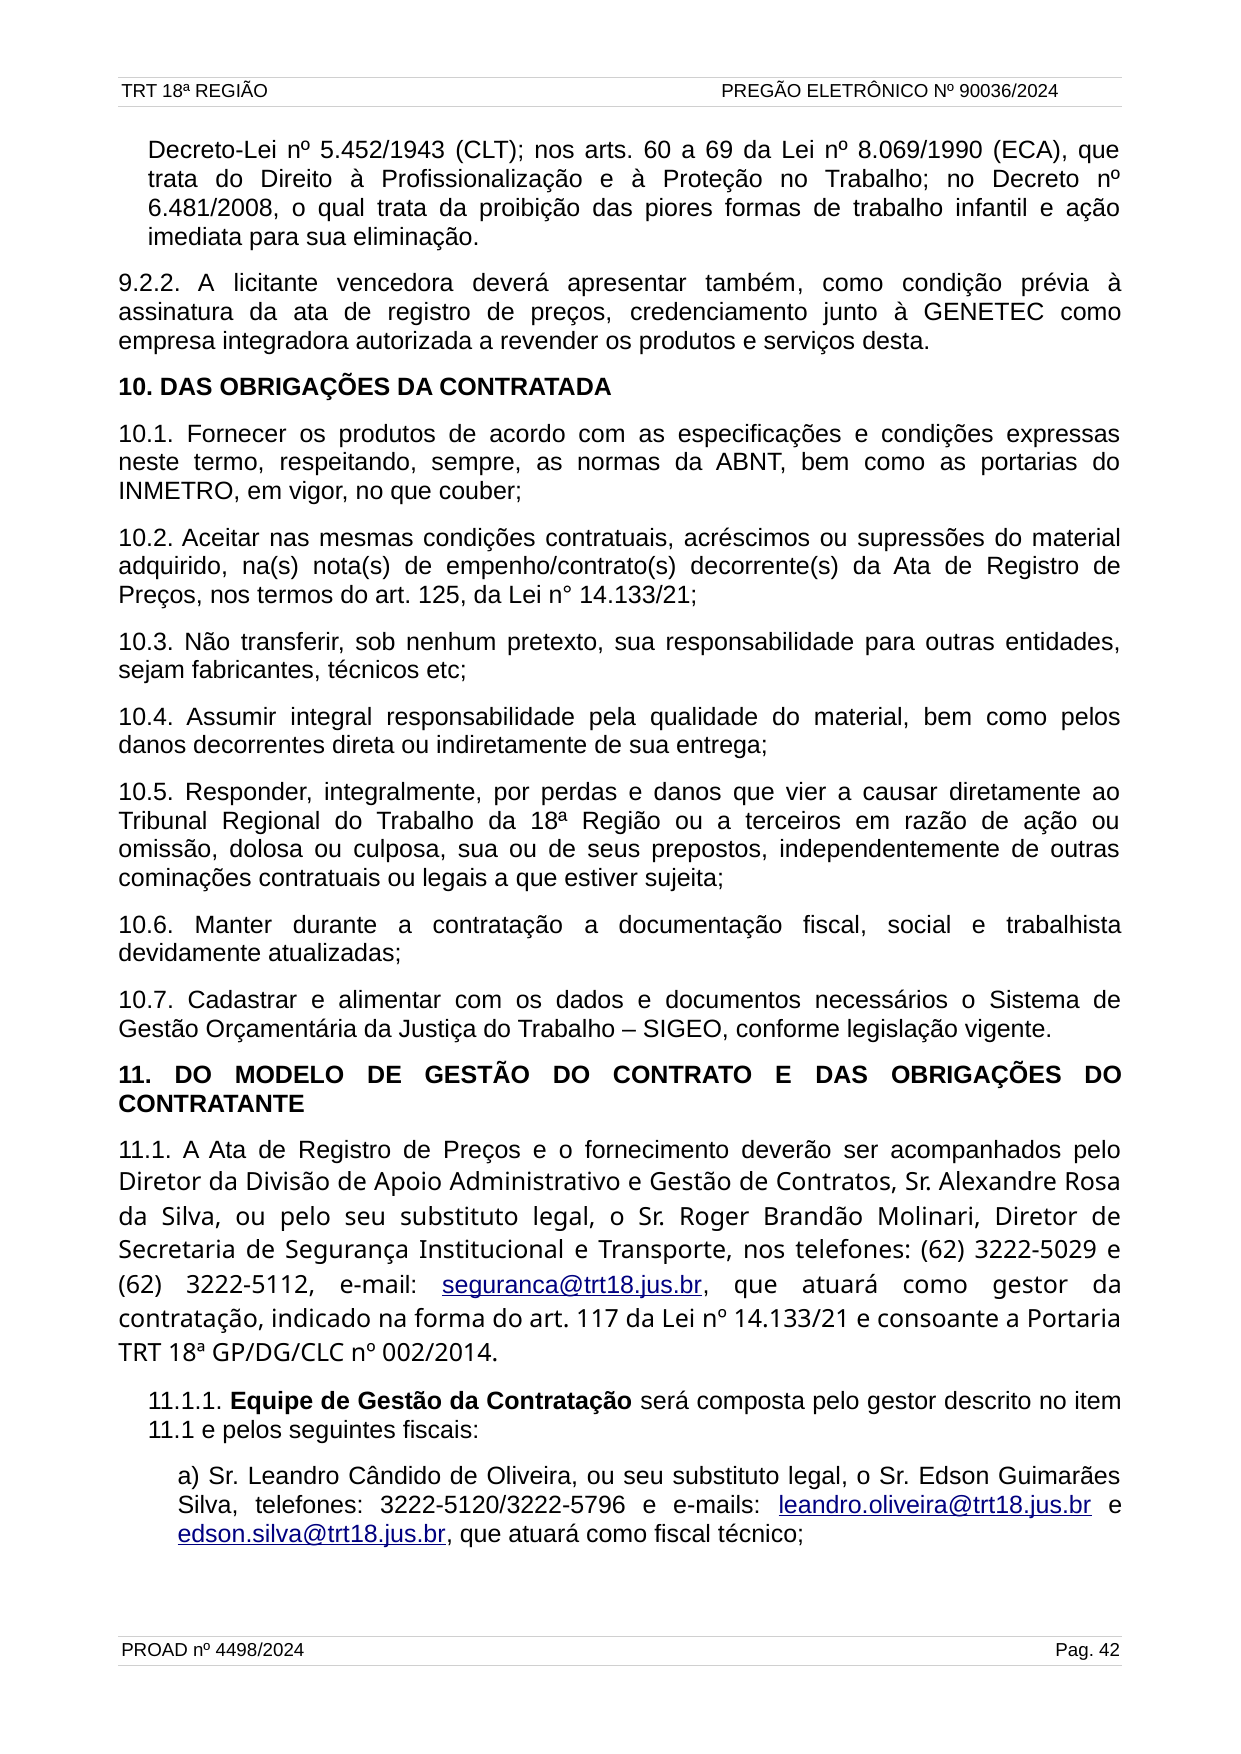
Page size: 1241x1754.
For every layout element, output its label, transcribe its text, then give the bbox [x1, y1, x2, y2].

text 10.7. Cadastrar e alimentar com os dados e documentos necessários o Sistema de Gestão Orçamentária da Justiça do Trabalho – SIGEO, conforme legislação vigente. [118, 985, 1122, 1042]
text 11.1. A Ata de Registro de Preços e o fornecimento deverão ser acompanhados pelo Diretor da Divisão de Apoio Administrativo e Gestão de Contratos, Sr. Alexandre Rosa da Silva, ou pelo seu substituto legal, o Sr. Roger Brandão Molinari, Diretor de Secretaria de Segurança Institucional e Transporte, nos telefones: (62) 3222-5029 e (62) 3222-5112, e-mail: seguranca@trt18.jus.br, que atuará como gestor da contratação, indicado na forma do art. 117 da Lei nº 14.133/21 e consoante a Portaria TRT 18ª GP/DG/CLC nº 002/2014. [118, 1135, 1122, 1368]
text 9.2.2. A licitante vencedora deverá apresentar também, como condição prévia à assinatura da ata de registro de preços, credenciamento junto à GENETEC como empresa integradora autorizada a revender os produtos e serviços desta. [118, 268, 1122, 354]
text Decreto-Lei nº 5.452/1943 (CLT); nos arts. 60 a 69 da Lei nº 8.069/1990 (ECA), que trata do Direito à Profissionalização e à Proteção no Trabalho; no Decreto nº 6.481/2008, o qual trata da proibição das piores formas de trabalho infantil e ação imediata para sua eliminação. [148, 136, 1122, 251]
text 10.1. Fornecer os produtos de acordo com as especificações e condições expressas neste termo, respeitando, sempre, as normas da ABNT, bem como as portarias do INMETRO, em vigor, no que couber; [118, 419, 1122, 505]
text 10.6. Manter durante a contratação a documentação fiscal, social e trabalhista devidamente atualizadas; [118, 910, 1122, 967]
text 10.5. Responder, integralmente, por perdas e danos que vier a causar diretamente ao Tribunal Regional do Trabalho da 18ª Região ou a terceiros em razão de ação ou omissão, dolosa ou culposa, sua ou de seus prepostos, independentemente de outras cominações contratuais ou legais a que estiver sujeita; [118, 777, 1122, 892]
text a) Sr. Leandro Cândido de Oliveira, ou seu substituto legal, o Sr. Edson Guimarães Silva, telefones: 3222-5120/3222-5796 e e-mails: leandro.oliveira@trt18.jus.br e edson.silva@trt18.jus.br, que atuará como fiscal técnico; [177, 1461, 1122, 1548]
text 10.2. Aceitar nas mesmas condições contratuais, acréscimos ou supressões do material adquirido, na(s) nota(s) de empenho/contrato(s) decorrente(s) da Ata de Registro de Preços, nos termos do art. 125, da Lei n° 14.133/21; [118, 523, 1122, 609]
text 11.1.1. Equipe de Gestão da Contratação será composta pelo gestor descrito no item 11.1 e pelos seguintes fiscais: [148, 1386, 1122, 1444]
text 10.3. Não transferir, sob nenhum pretexto, sua responsabilidade para outras entidades, sejam fabricantes, técnicos etc; [118, 627, 1122, 684]
text 11. DO MODELO DE GESTÃO DO CONTRATO E DAS OBRIGAÇÕES DO CONTRATANTE [118, 1060, 1122, 1118]
text 10.4. Assumir integral responsabilidade pela qualidade do material, bem como pelos danos decorrentes direta ou indiretamente de sua entrega; [118, 702, 1122, 759]
text 10. DAS OBRIGAÇÕES DA CONTRATADA [118, 372, 1122, 401]
